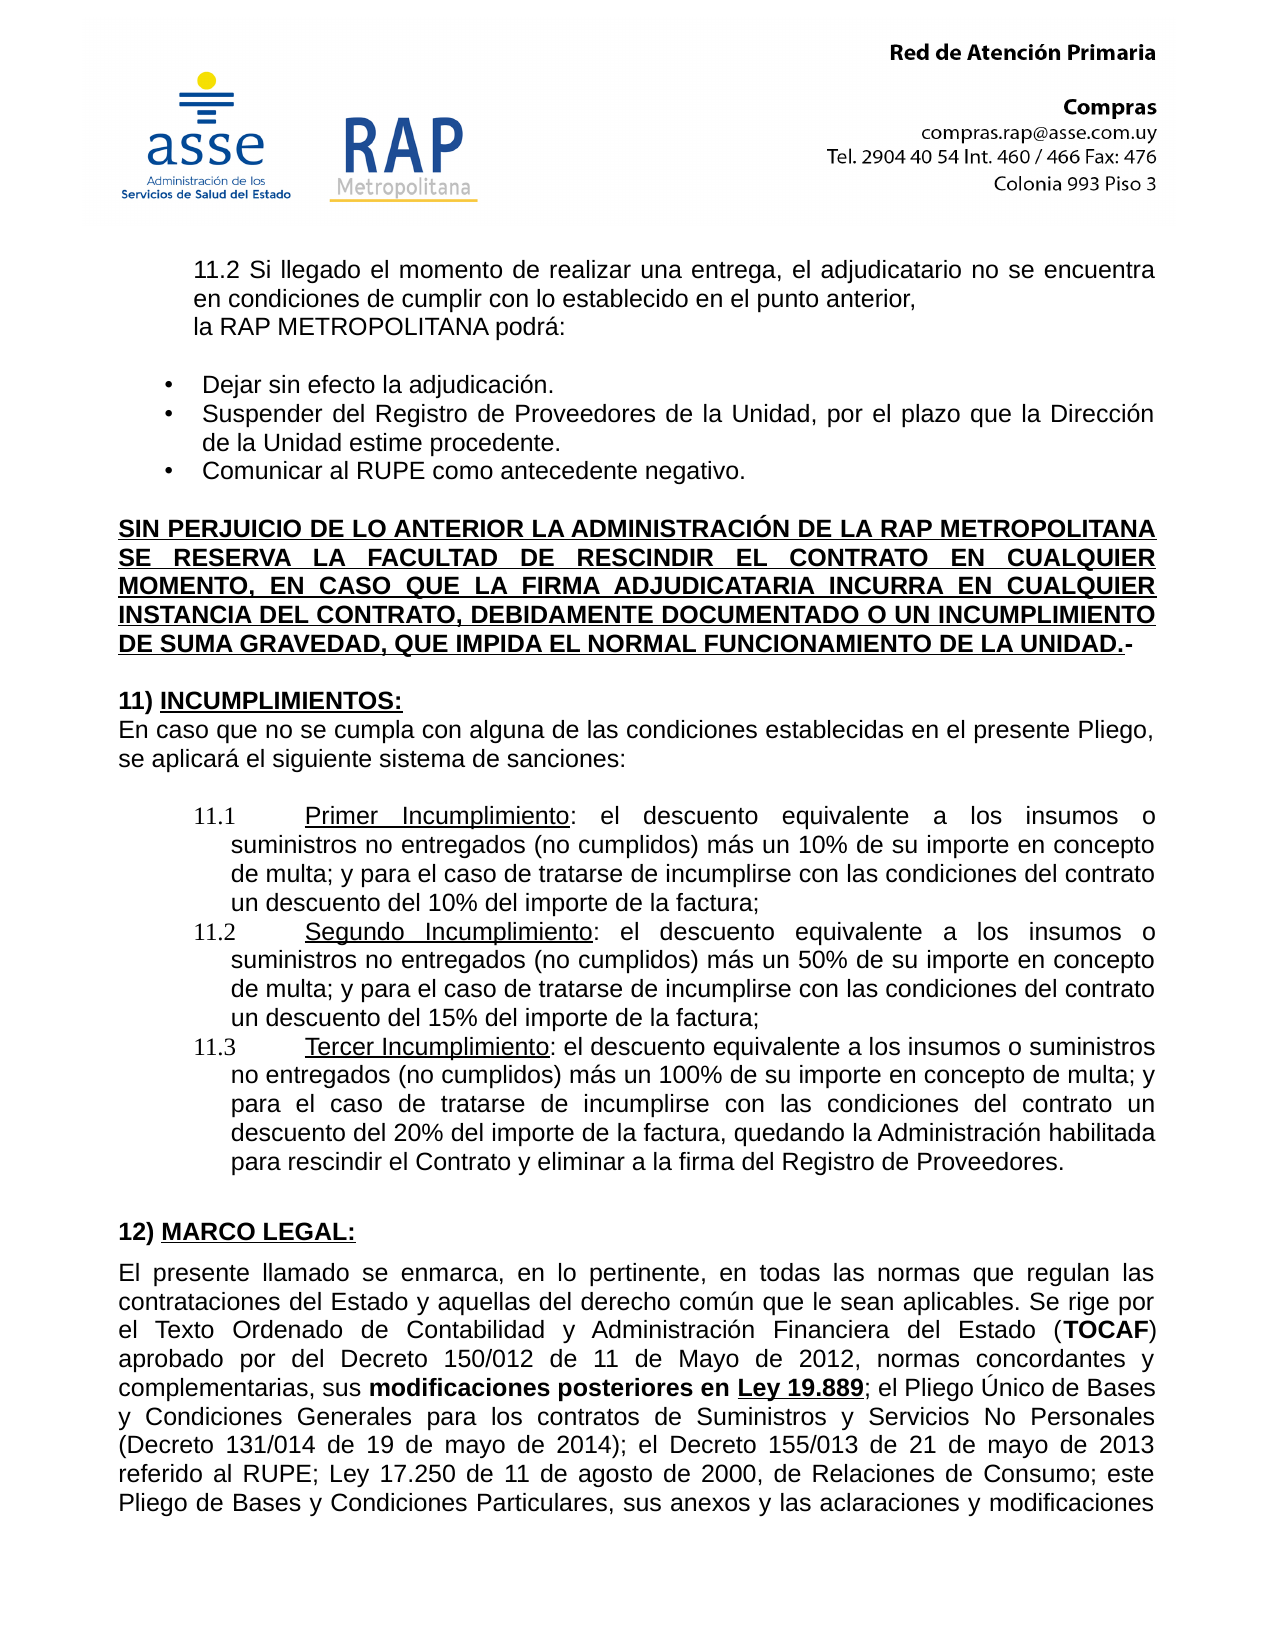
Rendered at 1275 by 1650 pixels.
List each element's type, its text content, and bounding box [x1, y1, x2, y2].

list la RAP METROPOLITANA podrá: [156, 312, 1157, 341]
list Comunicar al RUPE como antecedente negativo. [164, 456, 1157, 485]
text 12) MARCO LEGAL: [118, 1217, 1157, 1245]
text En caso que no se cumpla con alguna de las condiciones establecidas en el presente Pliego, se aplicará el siguiente sistema de sanciones: [118, 715, 1157, 773]
text SIN PERJUICIO DE LO ANTERIOR LA ADMINISTRACIÓN DE LA RAP METROPOLITANA [118, 514, 1157, 539]
text El presente llamado se enmarca, en lo pertinente, en todas las normas que regulan las contrataciones del Estado y aquellas del derecho común que le sean aplicables. Se rige por el Texto Ordenado de Contabilidad y Administración Financiera del Estado (TOCAF) aprobado por del Decreto 150/012 de 11 de Mayo de 2012, normas concordantes y complementarias, sus modificaciones posteriores en Ley 19.889; el Pliego Único de Bases y Condiciones Generales para los contratos de Suministros y Servicios No Personales (Decreto 131/014 de 19 de mayo de 2014); el Decreto 155/013 de 21 de mayo de 2013 referido al RUPE; Ley 17.250 de 11 de agosto de 2000, de Relaciones de Consumo; este Pliego de Bases y Condiciones Particulares, sus anexos y las aclaraciones y modificaciones [118, 1258, 1157, 1517]
list Dejar sin efecto la adjudicación. [164, 370, 1157, 399]
text INSTANCIA DEL CONTRATO, DEBIDAMENTE DOCUMENTADO O UN INCUMPLIMIENTO DE SUMA GRAVEDAD, QUE IMPIDA EL NORMAL FUNCIONAMIENTO DE LA UNIDAD.- [118, 598, 1157, 658]
text 11) INCUMPLIMIENTOS: [118, 686, 1157, 715]
list Primer Incumplimiento: el descuento equivalente a los insumos o suministros no entregados (no cumplidos) más un 10% de su importe en concepto de multa; y para el caso de tratarse de incumplirse con las condiciones del contrato un descuento del 10% del importe de la factura; [193, 801, 1157, 916]
list Tercer Incumplimiento: el descuento equivalente a los insumos o suministros no entregados (no cumplidos) más un 100% de su importe en concepto de multa; y para el caso de tratarse de incumplirse con las condiciones del contrato un descuento del 20% del importe de la factura, quedando la Administración habilitada para rescindir el Contrato y eliminar a la firma del Registro de Proveedores. [193, 1032, 1157, 1175]
text SE RESERVA LA FACULTAD DE RESCINDIR EL CONTRATO EN CUALQUIER MOMENTO, EN CASO QUE LA FIRMA ADJUDICATARIA INCURRA EN CUALQUIER [118, 540, 1157, 596]
list Segundo Incumplimiento: el descuento equivalente a los insumos o suministros no entregados (no cumplidos) más un 50% de su importe en concepto de multa; y para el caso de tratarse de incumplirse con las condiciones del contrato un descuento del 15% del importe de la factura; [193, 916, 1157, 1032]
list Suspender del Registro de Proveedores de la Unidad, por el plazo que la Dirección de la Unidad estime procedente. [164, 399, 1157, 456]
list 11.2 Si llegado el momento de realizar una entrega, el adjudicatario no se encuentra en condiciones de cumplir con lo establecido en el punto anterior, [156, 255, 1157, 312]
picture [82, 17, 1177, 226]
